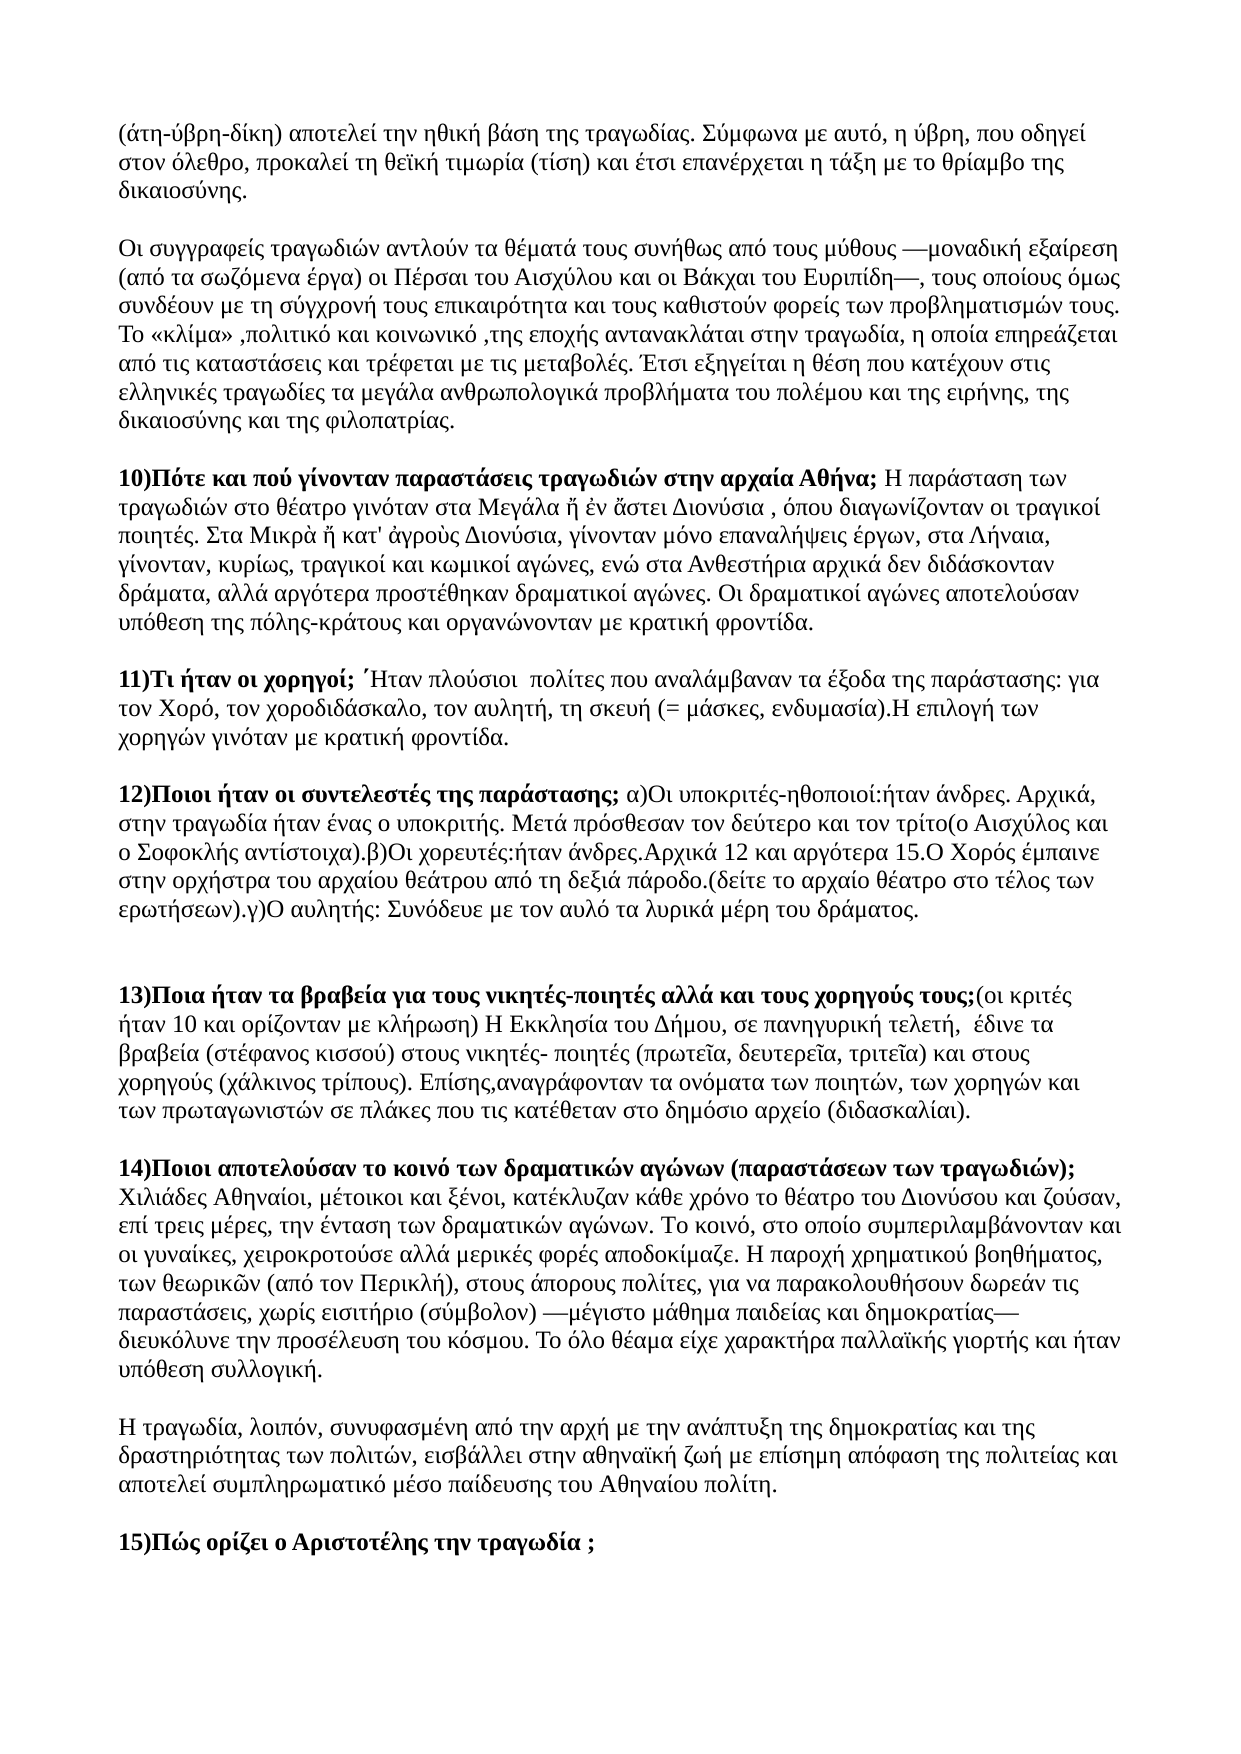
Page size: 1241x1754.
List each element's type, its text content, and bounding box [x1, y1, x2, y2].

text 12)Ποιοι ήταν οι συντελεστές της παράστασης; α)Οι υποκριτές-ηθοποιοί:ήταν άνδρες. Αρχικά, στην τραγωδία ήταν ένας ο υποκριτής. Μετά πρόσθεσαν τον δεύτερο και τον τρίτο(ο Αισχύλος και ο Σοφοκλής αντίστοιχα).β)Οι χορευτές:ήταν άνδρες.Αρχικά 12 και αργότερα 15.Ο Χορός έμπαινε στην ορχήστρα του αρχαίου θεάτρου από τη δεξιά πάροδο.(δείτε το αρχαίο θέατρο στο τέλος των ερωτήσεων).γ)Ο αυλητής: Συνόδευε με τον αυλό τα λυρικά μέρη του δράματος. [118, 779, 1122, 923]
text Η τραγωδία, λοιπόν, συνυφασμένη από την αρχή με την ανάπτυξη της δημοκρατίας και της δραστηριότητας των πολιτών, εισβάλλει στην αθηναϊκή ζωή με επίσημη απόφαση της πολιτείας και αποτελεί συμπληρωματικό μέσο παίδευσης του Aθηναίου πολίτη. [118, 1412, 1122, 1498]
text Οι συγγραφείς τραγωδιών αντλούν τα θέματά τους συνήθως από τους μύθους —μοναδική εξαίρεση (από τα σωζόμενα έργα) οι Πέρσαι του Αισχύλου και οι Βάκχαι του Ευριπίδη—, τους οποίους όμως συνδέουν με τη σύγχρονή τους επικαιρότητα και τους καθιστούν φορείς των προβληματισμών τους. Το «κλίμα» ,πολιτικό και κοινωνικό ,της εποχής αντανακλάται στην τραγωδία, η οποία επηρεάζεται από τις καταστάσεις και τρέφεται με τις μεταβολές. Έτσι εξηγείται η θέση που κατέχουν στις ελληνικές τραγωδίες τα μεγάλα ανθρωπολογικά προβλήματα του πολέμου και της ειρήνης, της δικαιοσύνης και της φιλοπατρίας. [118, 233, 1122, 434]
text 10)Πότε και πού γίνονταν παραστάσεις τραγωδιών στην αρχαία Αθήνα; H παράσταση των τραγωδιών στο θέατρο γινόταν στα Μεγάλα ἤ ἐν ἄστει Διονύσια , όπου διαγωνίζονταν οι τραγικοί ποιητές. Στα Μικρὰ ἤ κατ' ἀγροὺς Διονύσια, γίνονταν μόνο επαναλήψεις έργων, στα Λήναια, γίνονταν, κυρίως, τραγικοί και κωμικοί αγώνες, ενώ στα Ανθεστήρια αρχικά δεν διδάσκονταν δράματα, αλλά αργότερα προστέθηκαν δραματικοί αγώνες. Οι δραματικοί αγώνες αποτελούσαν υπόθεση της πόλης-κράτους και οργανώνονταν με κρατική φροντίδα. [118, 463, 1122, 636]
text 11)Τι ήταν οι χορηγοί; ΄Ηταν πλούσιοι πολίτες που αναλάμβαναν τα έξοδα της παράστασης: για τον Xορό, τον χοροδιδάσκαλο, τον αυλητή, τη σκευή (= μάσκες, ενδυμασία).Η επιλογή των χορηγών γινόταν με κρατική φροντίδα. [118, 664, 1122, 751]
text 15)Πώς ορίζει ο Αριστοτέλης την τραγωδία ; [118, 1527, 1122, 1556]
text 14)Ποιοι αποτελούσαν το κοινό των δραματικών αγώνων (παραστάσεων των τραγωδιών); Xιλιάδες Aθηναίοι, μέτοικοι και ξένοι, κατέκλυζαν κάθε χρόνο το θέατρο του Διονύσου και ζούσαν, επί τρεις μέρες, την ένταση των δραματικών αγώνων. Tο κοινό, στο οποίο συμπεριλαμβάνονταν και οι γυναίκες, χειροκροτούσε αλλά μερικές φορές αποδοκίμαζε. H παροχή χρηματικού βοηθήματος, των θεωρικῶν (από τον Περικλή), στους άπορους πολίτες, για να παρακολουθήσουν δωρεάν τις παραστάσεις, χωρίς εισιτήριο (σύμβολον) —μέγιστο μάθημα παιδείας και δημοκρατίας— διευκόλυνε την προσέλευση του κόσμου. Το όλο θέαμα είχε χαρακτήρα παλλαϊκής γιορτής και ήταν υπόθεση συλλογική. [118, 1153, 1122, 1383]
text (άτη-ύβρη-δίκη) αποτελεί την ηθική βάση της τραγωδίας. Σύμφωνα με αυτό, η ύβρη, που οδηγεί στον όλεθρο, προκαλεί τη θεϊκή τιμωρία (τίση) και έτσι επανέρχεται η τάξη με το θρίαμβο της δικαιοσύνης. [118, 118, 1122, 204]
text 13)Ποια ήταν τα βραβεία για τους νικητές-ποιητές αλλά και τους χορηγούς τους;(οι κριτές ήταν 10 και ορίζονταν με κλήρωση) Η Εκκλησία του Δήμου, σε πανηγυρική τελετή, έδινε τα βραβεία (στέφανος κισσού) στους νικητές- ποιητές (πρωτεῖα, δευτερεῖα, τριτεῖα) και στους χορηγούς (χάλκινος τρίπους). Επίσης,αναγράφονταν τα ονόματα των ποιητών, των χορηγών και των πρωταγωνιστών σε πλάκες που τις κατέθεταν στο δημόσιο αρχείο (διδασκαλίαι). [118, 981, 1122, 1124]
